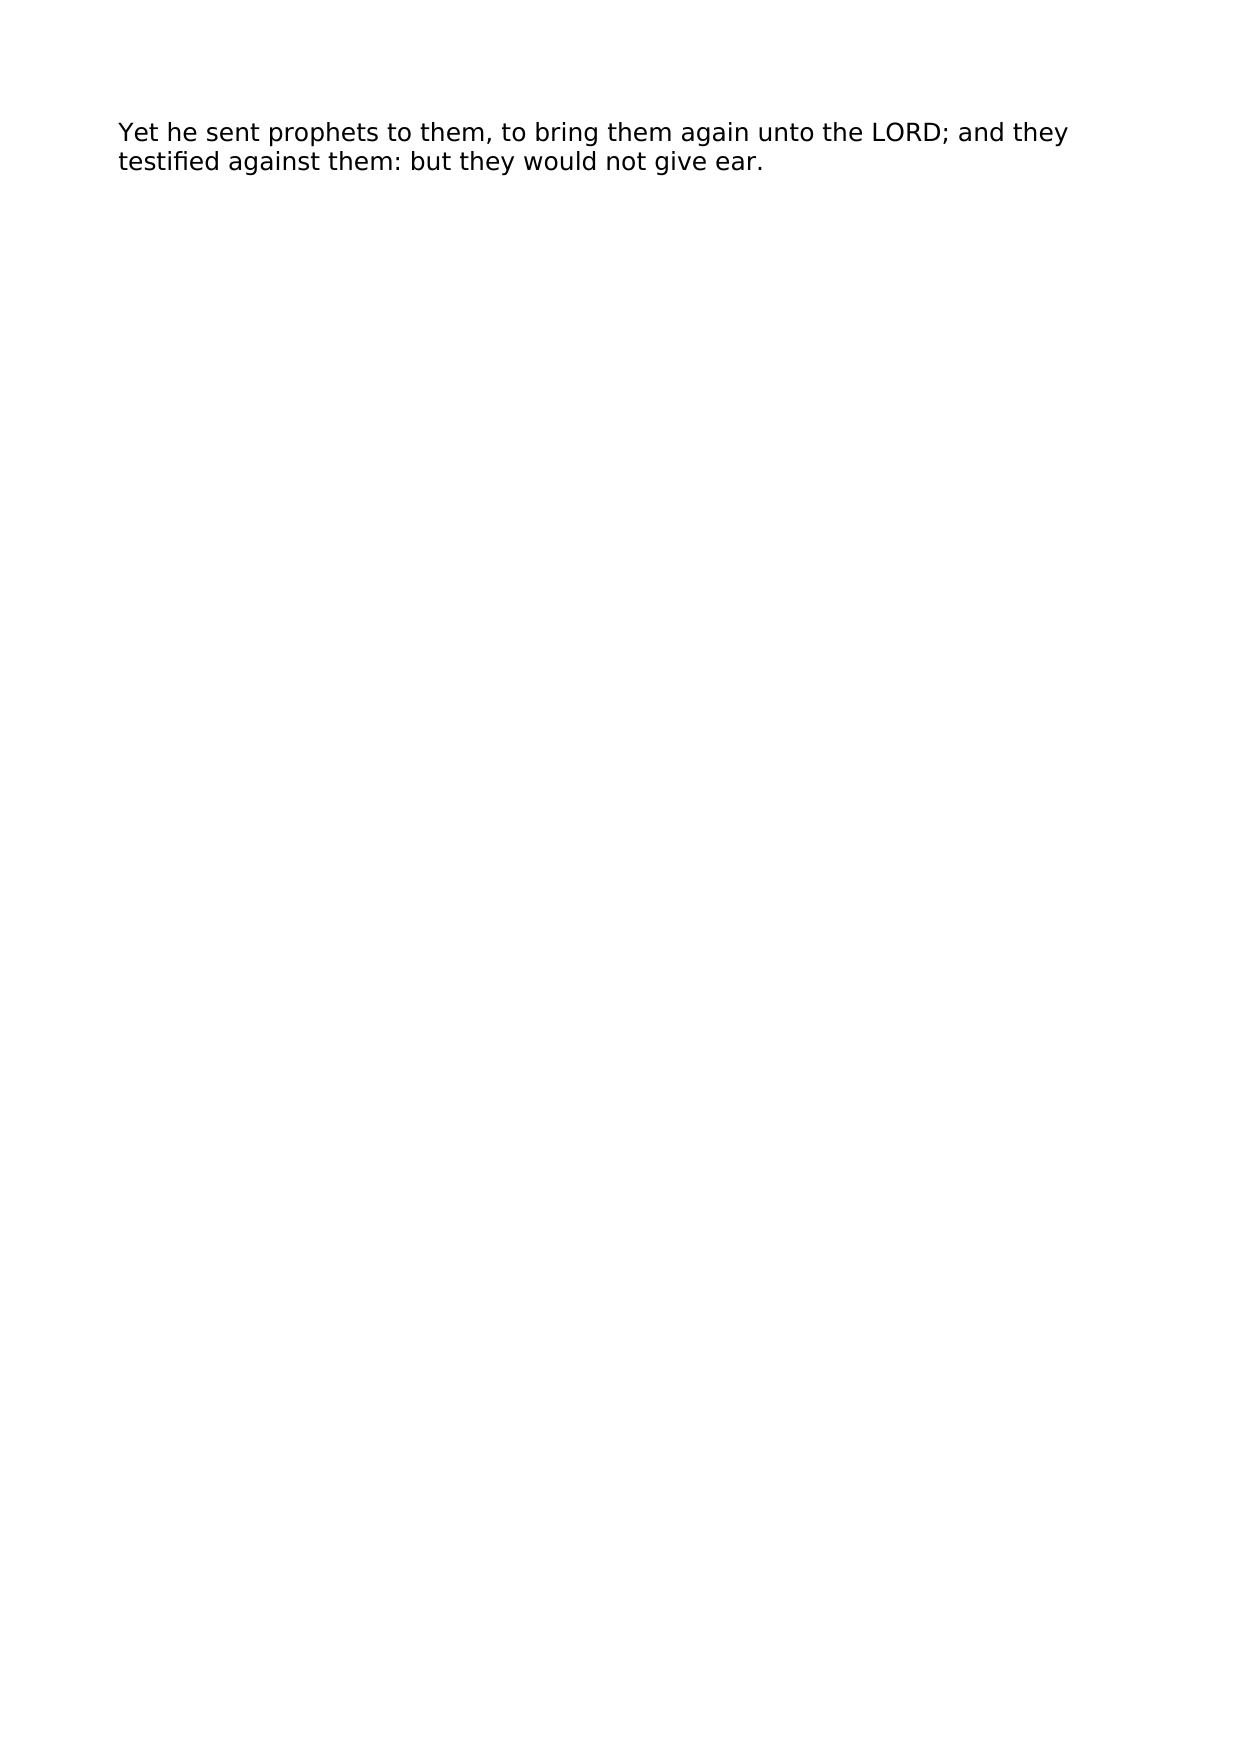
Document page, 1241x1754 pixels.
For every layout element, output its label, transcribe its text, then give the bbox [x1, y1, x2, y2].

text Yet he sent prophets to them, to bring them again unto the LORD; and they testified against them: but they would not give ear. [118, 118, 1122, 176]
